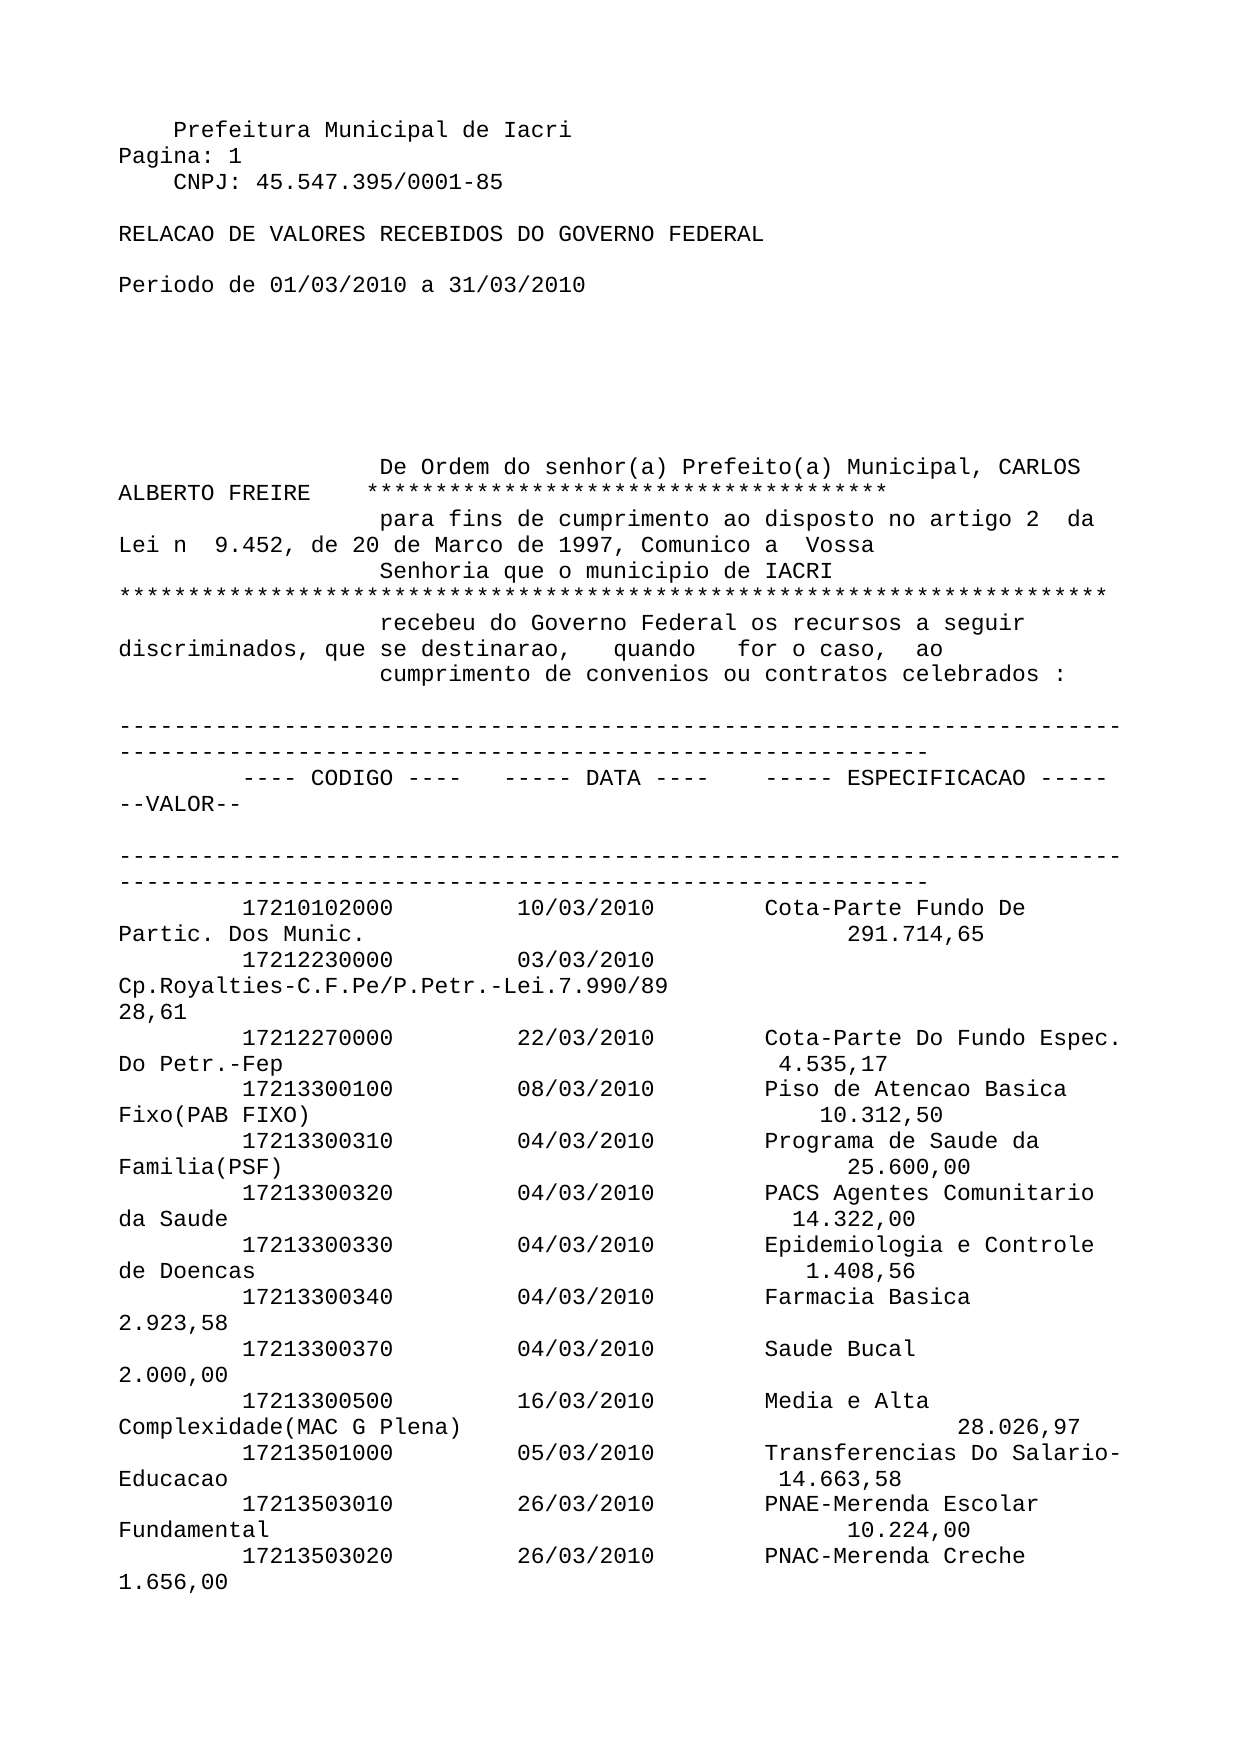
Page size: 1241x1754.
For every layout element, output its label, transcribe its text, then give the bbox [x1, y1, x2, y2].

text Prefeitura Municipal de Iacri Pagina: 1 [118, 118, 1122, 170]
text 17210102000 10/03/2010 Cota-Parte Fundo De Partic. Dos Munic. 291.714,65 [118, 896, 1122, 948]
text 17213300330 04/03/2010 Epidemiologia e Controle de Doencas 1.408,56 [118, 1233, 1122, 1285]
text Periodo de 01/03/2010 a 31/03/2010 [118, 248, 1122, 300]
text De Ordem do senhor(a) Prefeito(a) Municipal, CARLOS ALBERTO FREIRE ************************************** [118, 455, 1122, 507]
text recebeu do Governo Federal os recursos a seguir discriminados, que se destinarao, quando for o caso, ao [118, 611, 1122, 663]
text 17213501000 05/03/2010 Transferencias Do Salario-Educacao 14.663,58 [118, 1441, 1122, 1493]
text 17213503020 26/03/2010 PNAC-Merenda Creche 1.656,00 [118, 1545, 1122, 1597]
text Senhoria que o municipio de IACRI ************************************************************************ [118, 559, 1122, 611]
text 17213503010 26/03/2010 PNAE-Merenda Escolar Fundamental 10.224,00 [118, 1493, 1122, 1545]
text RELACAO DE VALORES RECEBIDOS DO GOVERNO FEDERAL [118, 196, 1122, 248]
text 17213300500 16/03/2010 Media e Alta Complexidade(MAC G Plena) 28.026,97 [118, 1389, 1122, 1441]
text 17213300370 04/03/2010 Saude Bucal 2.000,00 [118, 1337, 1122, 1389]
text 17212230000 03/03/2010 Cp.Royalties-C.F.Pe/P.Petr.-Lei.7.990/89 28,61 [118, 948, 1122, 1026]
text cumprimento de convenios ou contratos celebrados : [118, 663, 1122, 689]
text 17213300310 04/03/2010 Programa de Saude da Familia(PSF) 25.600,00 [118, 1130, 1122, 1182]
text 17213300340 04/03/2010 Farmacia Basica 2.923,58 [118, 1285, 1122, 1337]
text 17213300320 04/03/2010 PACS Agentes Comunitario da Saude 14.322,00 [118, 1182, 1122, 1233]
text ------------------------------------------------------------------------------------------------------------------------------------ [118, 818, 1122, 896]
text 17212270000 22/03/2010 Cota-Parte Do Fundo Espec. Do Petr.-Fep 4.535,17 [118, 1026, 1122, 1078]
text para fins de cumprimento ao disposto no artigo 2 da Lei n 9.452, de 20 de Marco de 1997, Comunico a Vossa [118, 507, 1122, 559]
text ------------------------------------------------------------------------------------------------------------------------------------ [118, 689, 1122, 767]
text CNPJ: 45.547.395/0001-85 [118, 170, 1122, 196]
text 17213300100 08/03/2010 Piso de Atencao Basica Fixo(PAB FIXO) 10.312,50 [118, 1078, 1122, 1130]
text ---- CODIGO ---- ----- DATA ---- ----- ESPECIFICACAO ----- --VALOR-- [118, 767, 1122, 818]
